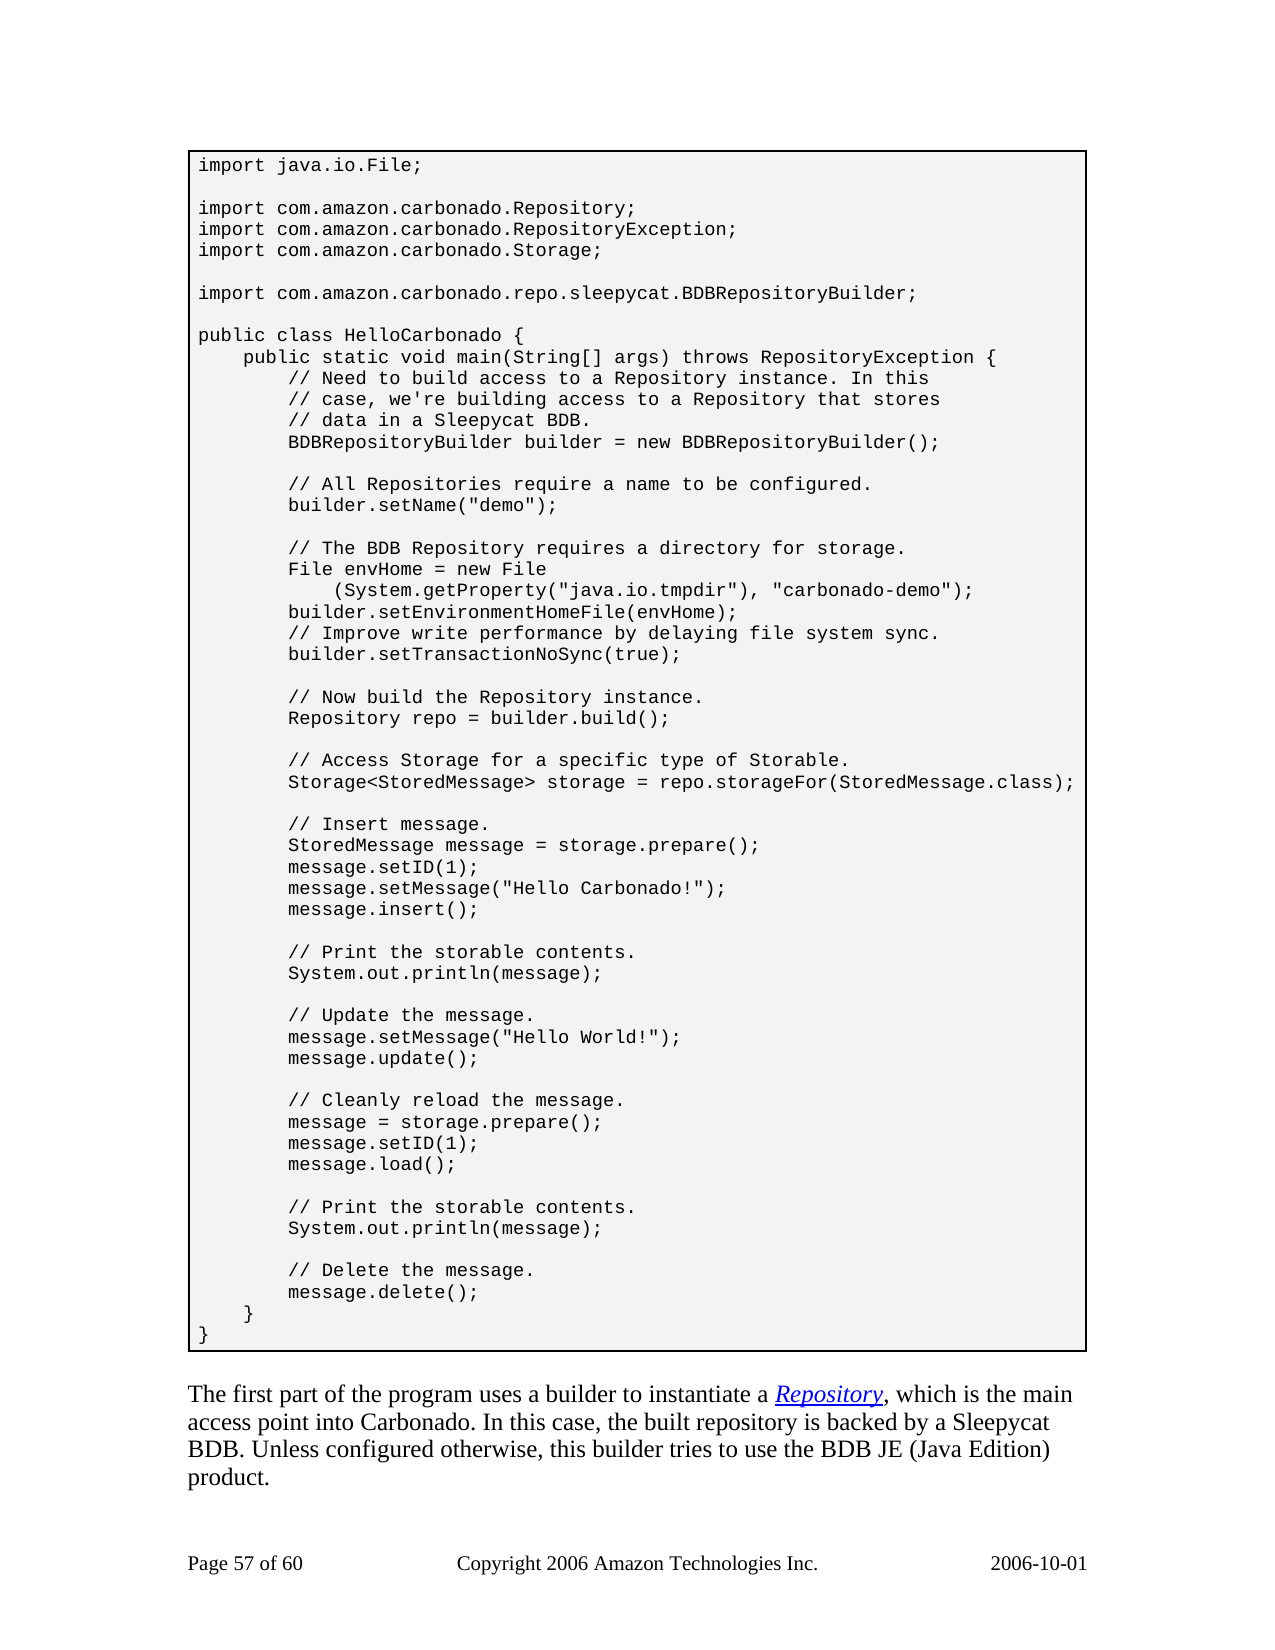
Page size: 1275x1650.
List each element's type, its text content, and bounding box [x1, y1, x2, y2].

text import com.amazon.carbonado.RepositoryException; [190, 214, 1085, 235]
text // Access Storage for a specific type of Storable. [190, 745, 1085, 766]
text Storage<StoredMessage> storage = repo.storageFor(StoredMessage.class); [190, 766, 1085, 787]
text message.setID(1); [190, 851, 1085, 872]
text System.out.println(message); [190, 1212, 1085, 1234]
text StoredMessage message = storage.prepare(); [190, 830, 1085, 851]
text // Insert message. [190, 809, 1085, 830]
text import com.amazon.carbonado.Repository; [190, 192, 1085, 214]
text // All Repositories require a name to be configured. [190, 469, 1085, 490]
text System.out.println(message); [190, 957, 1085, 979]
text BDBRepositoryBuilder builder = new BDBRepositoryBuilder(); [190, 426, 1085, 447]
text message.setMessage("Hello Carbonado!"); [190, 872, 1085, 894]
text message.setMessage("Hello World!"); [190, 1021, 1085, 1042]
text Repository repo = builder.build(); [190, 702, 1085, 724]
text builder.setTransactionNoSync(true); [190, 639, 1085, 660]
text message = storage.prepare(); [190, 1106, 1085, 1127]
text // The BDB Repository requires a directory for storage. [190, 532, 1085, 554]
text import java.io.File; [190, 152, 1085, 171]
text // Print the storable contents. [190, 1191, 1085, 1212]
text // data in a Sleepycat BDB. [190, 405, 1085, 426]
text // Update the message. [190, 1000, 1085, 1021]
text public class HelloCarbonado { [190, 320, 1085, 341]
text builder.setEnvironmentHomeFile(envHome); [190, 596, 1085, 617]
text } [190, 1297, 1085, 1319]
text import com.amazon.carbonado.repo.sleepycat.BDBRepositoryBuilder; [190, 277, 1085, 299]
text message.insert(); [190, 894, 1085, 915]
text // Now build the Repository instance. [190, 681, 1085, 702]
text // case, we're building access to a Repository that stores [190, 384, 1085, 405]
text builder.setName("demo"); [190, 490, 1085, 511]
text } [190, 1319, 1085, 1350]
text message.load(); [190, 1149, 1085, 1170]
text // Cleanly reload the message. [190, 1085, 1085, 1106]
text // Print the storable contents. [190, 936, 1085, 957]
text (System.getProperty("java.io.tmpdir"), "carbonado-demo"); [190, 575, 1085, 596]
text message.delete(); [190, 1276, 1085, 1297]
text message.setID(1); [190, 1127, 1085, 1149]
text message.update(); [190, 1042, 1085, 1064]
text public static void main(String[] args) throws RepositoryException { [190, 341, 1085, 362]
text The first part of the program uses a builder to instantiate a Repository, which is the main access point into Carbonado. In this case, the built repository is backed by a Sleepycat BDB. Unless configured otherwise, this builder tries to use the BDB JE (Java Edition) product. [187, 1380, 1087, 1491]
text // Need to build access to a Repository instance. In this [190, 362, 1085, 384]
text import com.amazon.carbonado.Storage; [190, 235, 1085, 256]
text // Improve write performance by delaying file system sync. [190, 617, 1085, 639]
text // Delete the message. [190, 1255, 1085, 1276]
text File envHome = new File [190, 554, 1085, 575]
